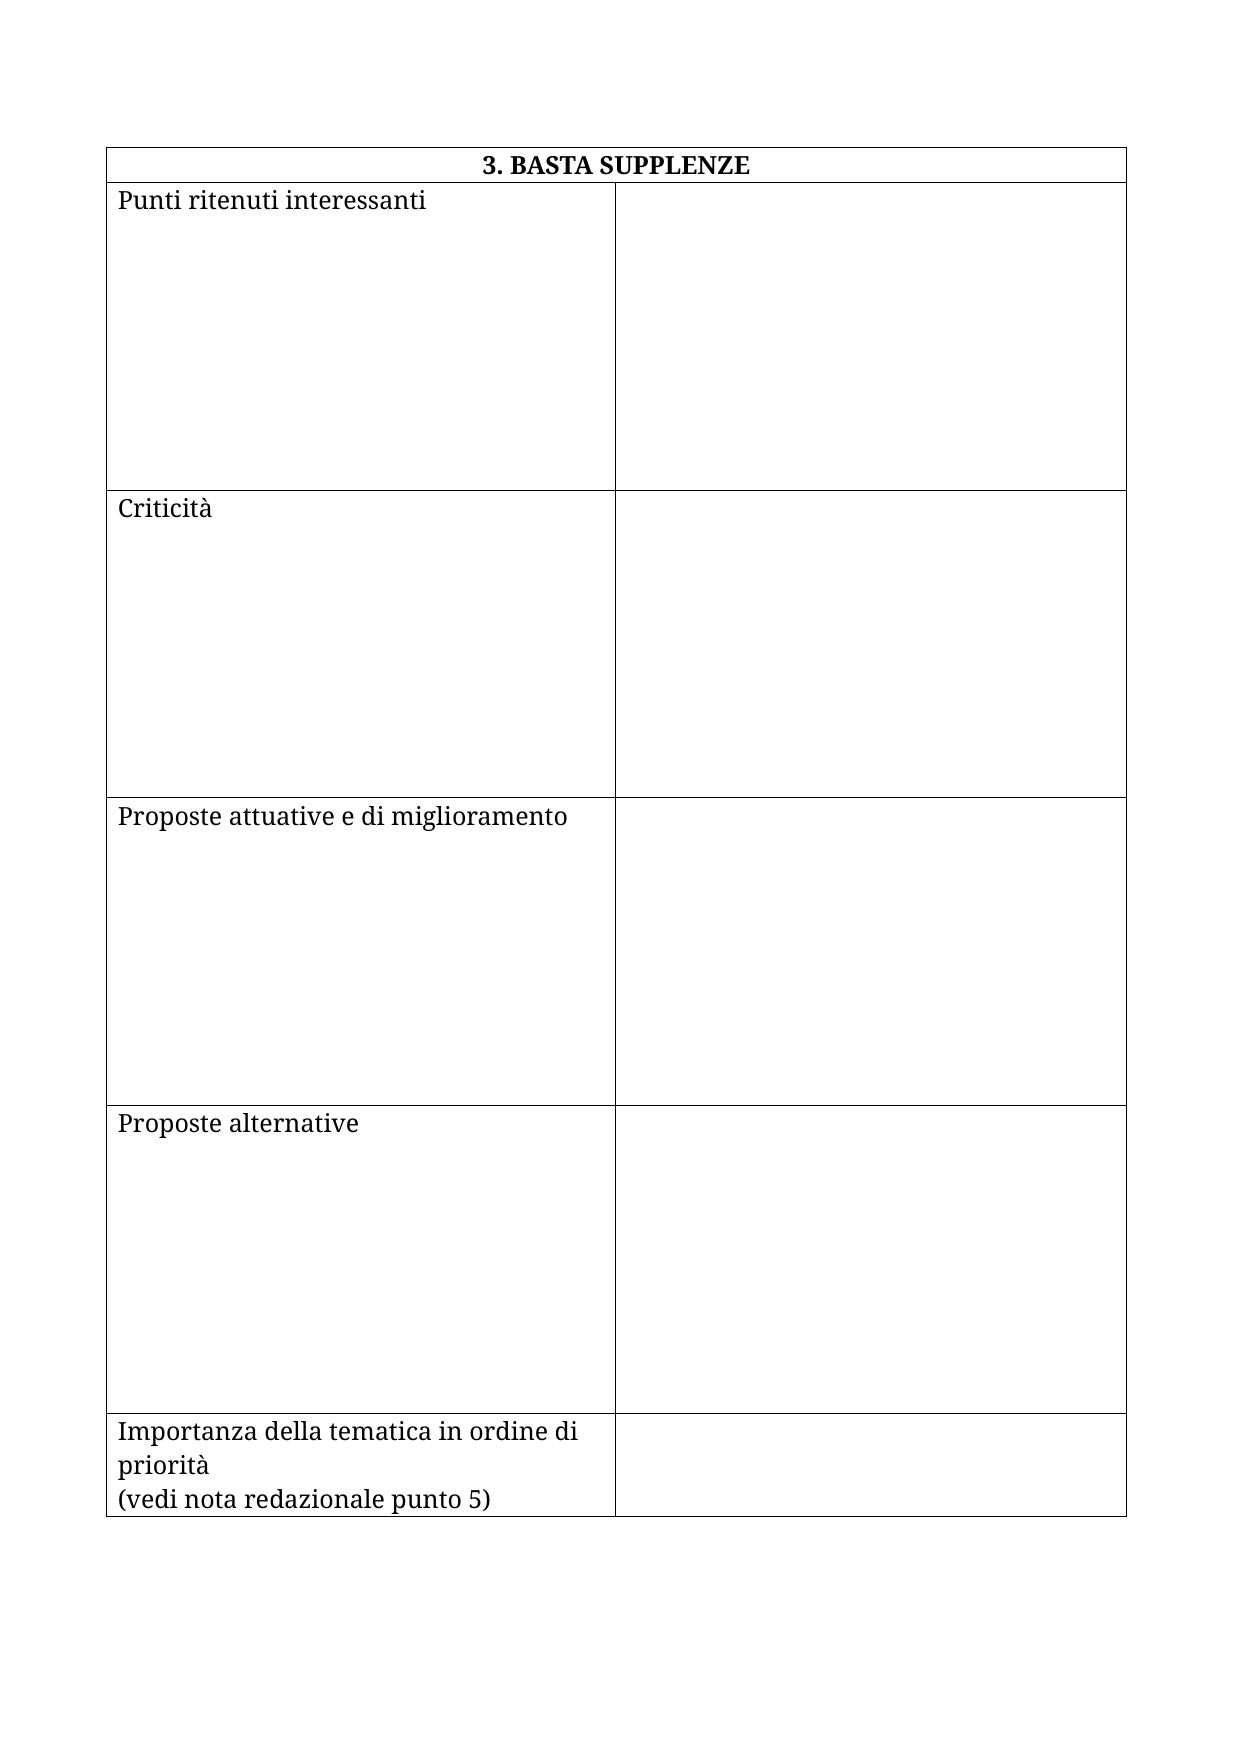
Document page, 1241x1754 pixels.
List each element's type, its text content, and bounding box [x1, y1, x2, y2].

table_cell Punti ritenuti interessanti [107, 183, 615, 489]
table_cell [616, 1414, 1126, 1516]
table_cell Proposte attuative e di miglioramento [107, 798, 615, 1105]
table_header 3. BASTA SUPPLENZE [107, 148, 1126, 182]
table_cell Proposte alternative [107, 1106, 615, 1412]
table_cell [616, 491, 1126, 797]
table_cell [616, 183, 1126, 489]
table_cell Criticità [107, 491, 615, 797]
table_cell Importanza della tematica in ordine di priorità (vedi nota redazionale punto 5) [107, 1414, 615, 1516]
table_cell [616, 1106, 1126, 1412]
table_cell [616, 798, 1126, 1105]
